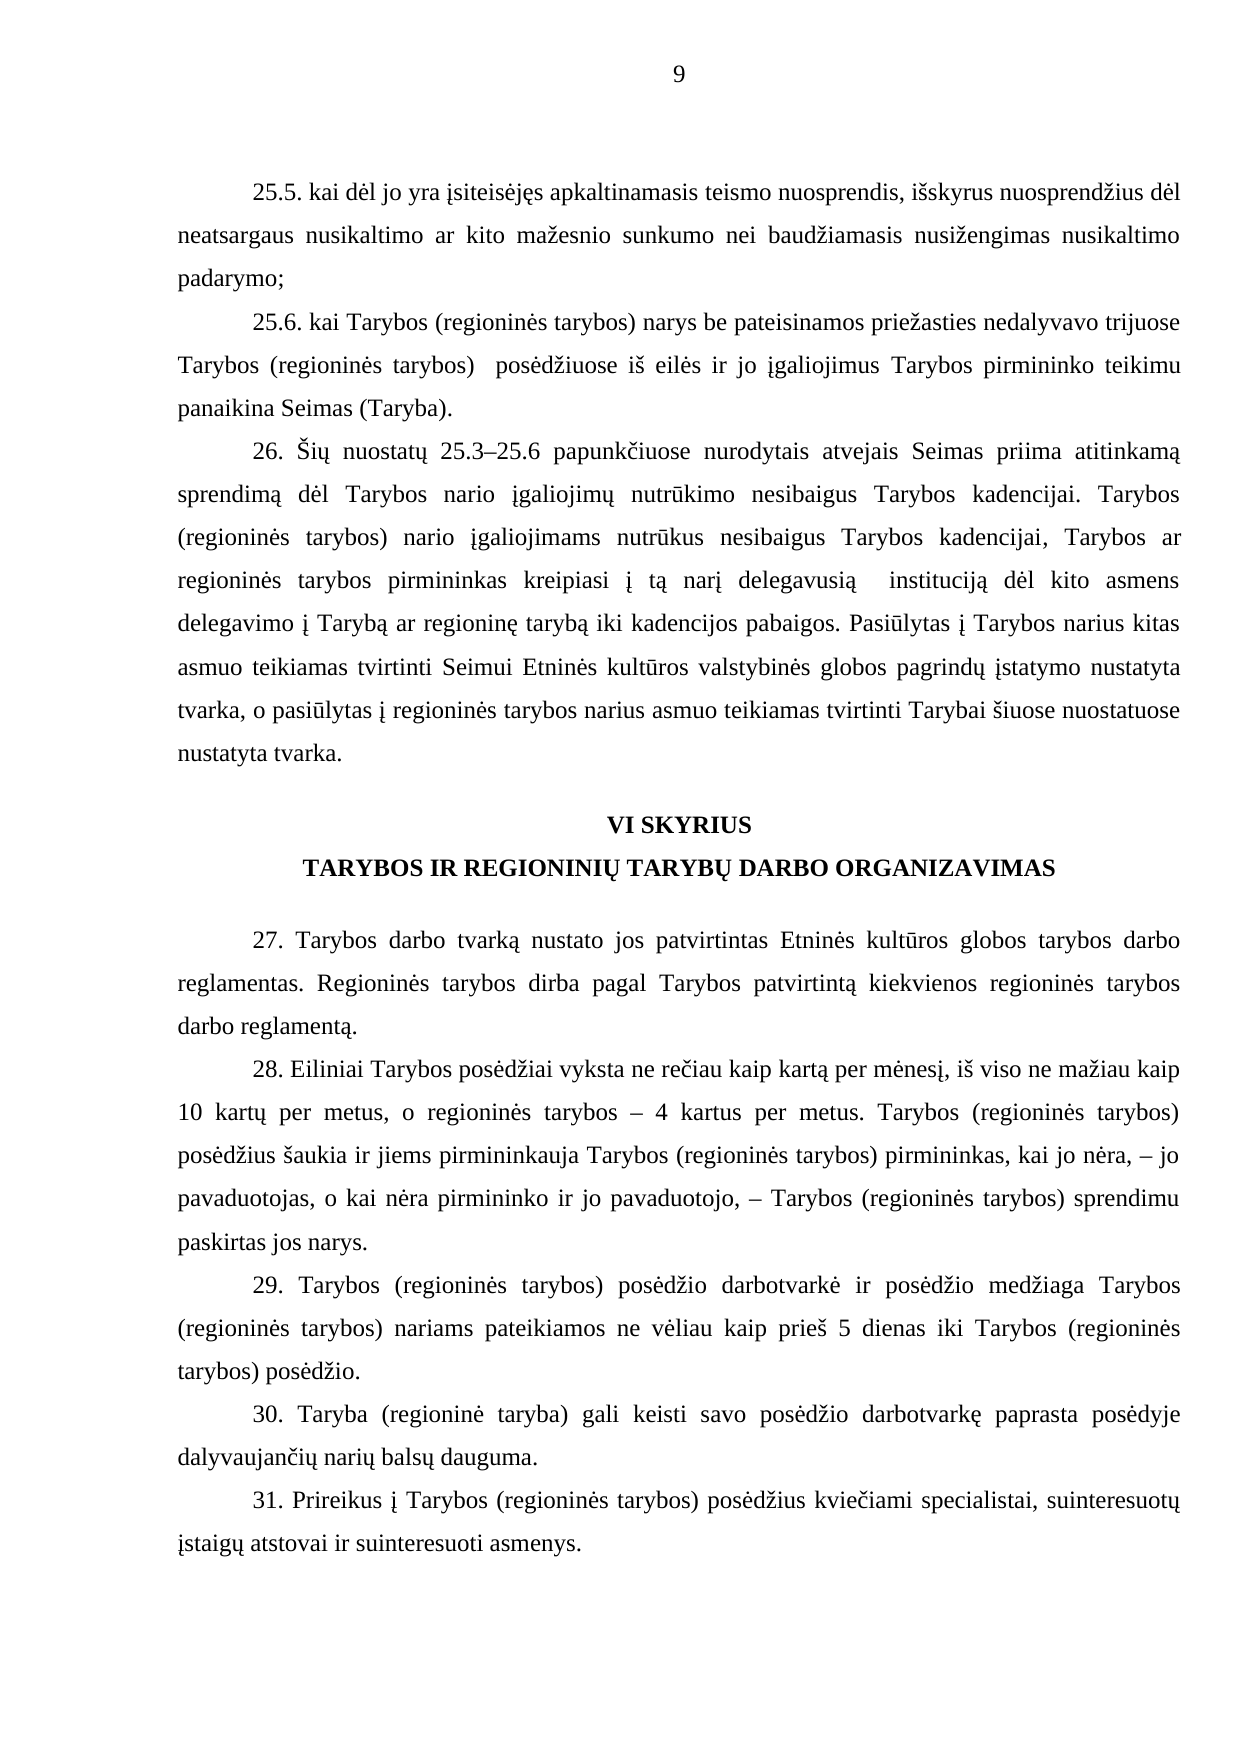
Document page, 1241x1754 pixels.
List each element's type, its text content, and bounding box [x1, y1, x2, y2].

text 31. Prireikus į Tarybos (regioninės tarybos) posėdžius kviečiami specialistai, suinteresuotų įstaigų atstovai ir suinteresuoti asmenys. [177, 1485, 1181, 1557]
text 28. Eiliniai Tarybos posėdžiai vyksta ne rečiau kaip kartą per mėnesį, iš viso ne mažiau kaip 10 kartų per metus, o regioninės tarybos – 4 kartus per metus. Tarybos (regioninės tarybos) posėdžius šaukia ir jiems pirmininkauja Tarybos (regioninės tarybos) pirmininkas, kai jo nėra, – jo pavaduotojas, o kai nėra pirmininko ir jo pavaduotojo, – Tarybos (regioninės tarybos) sprendimu paskirtas jos narys. [177, 1054, 1181, 1255]
text TARYBOS ir regioninių tarybų DARBO ORGANIZAVIMAS [177, 853, 1181, 882]
text 30. Taryba (regioninė taryba) gali keisti savo posėdžio darbotvarkę paprasta posėdyje dalyvaujančių narių balsų dauguma. [177, 1399, 1181, 1471]
text 25.6. kai Tarybos (regioninės tarybos) narys be pateisinamos priežasties nedalyvavo trijuose Tarybos (regioninės tarybos) posėdžiuose iš eilės ir jo įgaliojimus Tarybos pirmininko teikimu panaikina Seimas (Taryba). [177, 307, 1181, 422]
text 27. Tarybos darbo tvarką nustato jos patvirtintas Etninės kultūros globos tarybos darbo reglamentas. Regioninės tarybos dirba pagal Tarybos patvirtintą kiekvienos regioninės tarybos darbo reglamentą. [177, 925, 1181, 1040]
text 26. Šių nuostatų 25.3–25.6 papunkčiuose nurodytais atvejais Seimas priima atitinkamą sprendimą dėl Tarybos nario įgaliojimų nutrūkimo nesibaigus Tarybos kadencijai. Tarybos (regioninės tarybos) nario įgaliojimams nutrūkus nesibaigus Tarybos kadencijai, Tarybos ar regioninės tarybos pirmininkas kreipiasi į tą narį delegavusią instituciją dėl kito asmens delegavimo į Tarybą ar regioninę tarybą iki kadencijos pabaigos. Pasiūlytas į Tarybos narius kitas asmuo teikiamas tvirtinti Seimui Etninės kultūros valstybinės globos pagrindų įstatymo nustatyta tvarka, o pasiūlytas į regioninės tarybos narius asmuo teikiamas tvirtinti Tarybai šiuose nuostatuose nustatyta tvarka. [177, 436, 1181, 767]
text 29. Tarybos (regioninės tarybos) posėdžio darbotvarkė ir posėdžio medžiaga Tarybos (regioninės tarybos) nariams pateikiamos ne vėliau kaip prieš 5 dienas iki Tarybos (regioninės tarybos) posėdžio. [177, 1270, 1181, 1385]
text VI SKYRIUS [177, 810, 1181, 838]
text 25.5. kai dėl jo yra įsiteisėjęs apkaltinamasis teismo nuosprendis, išskyrus nuosprendžius dėl neatsargaus nusikaltimo ar kito mažesnio sunkumo nei baudžiamasis nusižengimas nusikaltimo padarymo; [177, 177, 1181, 292]
